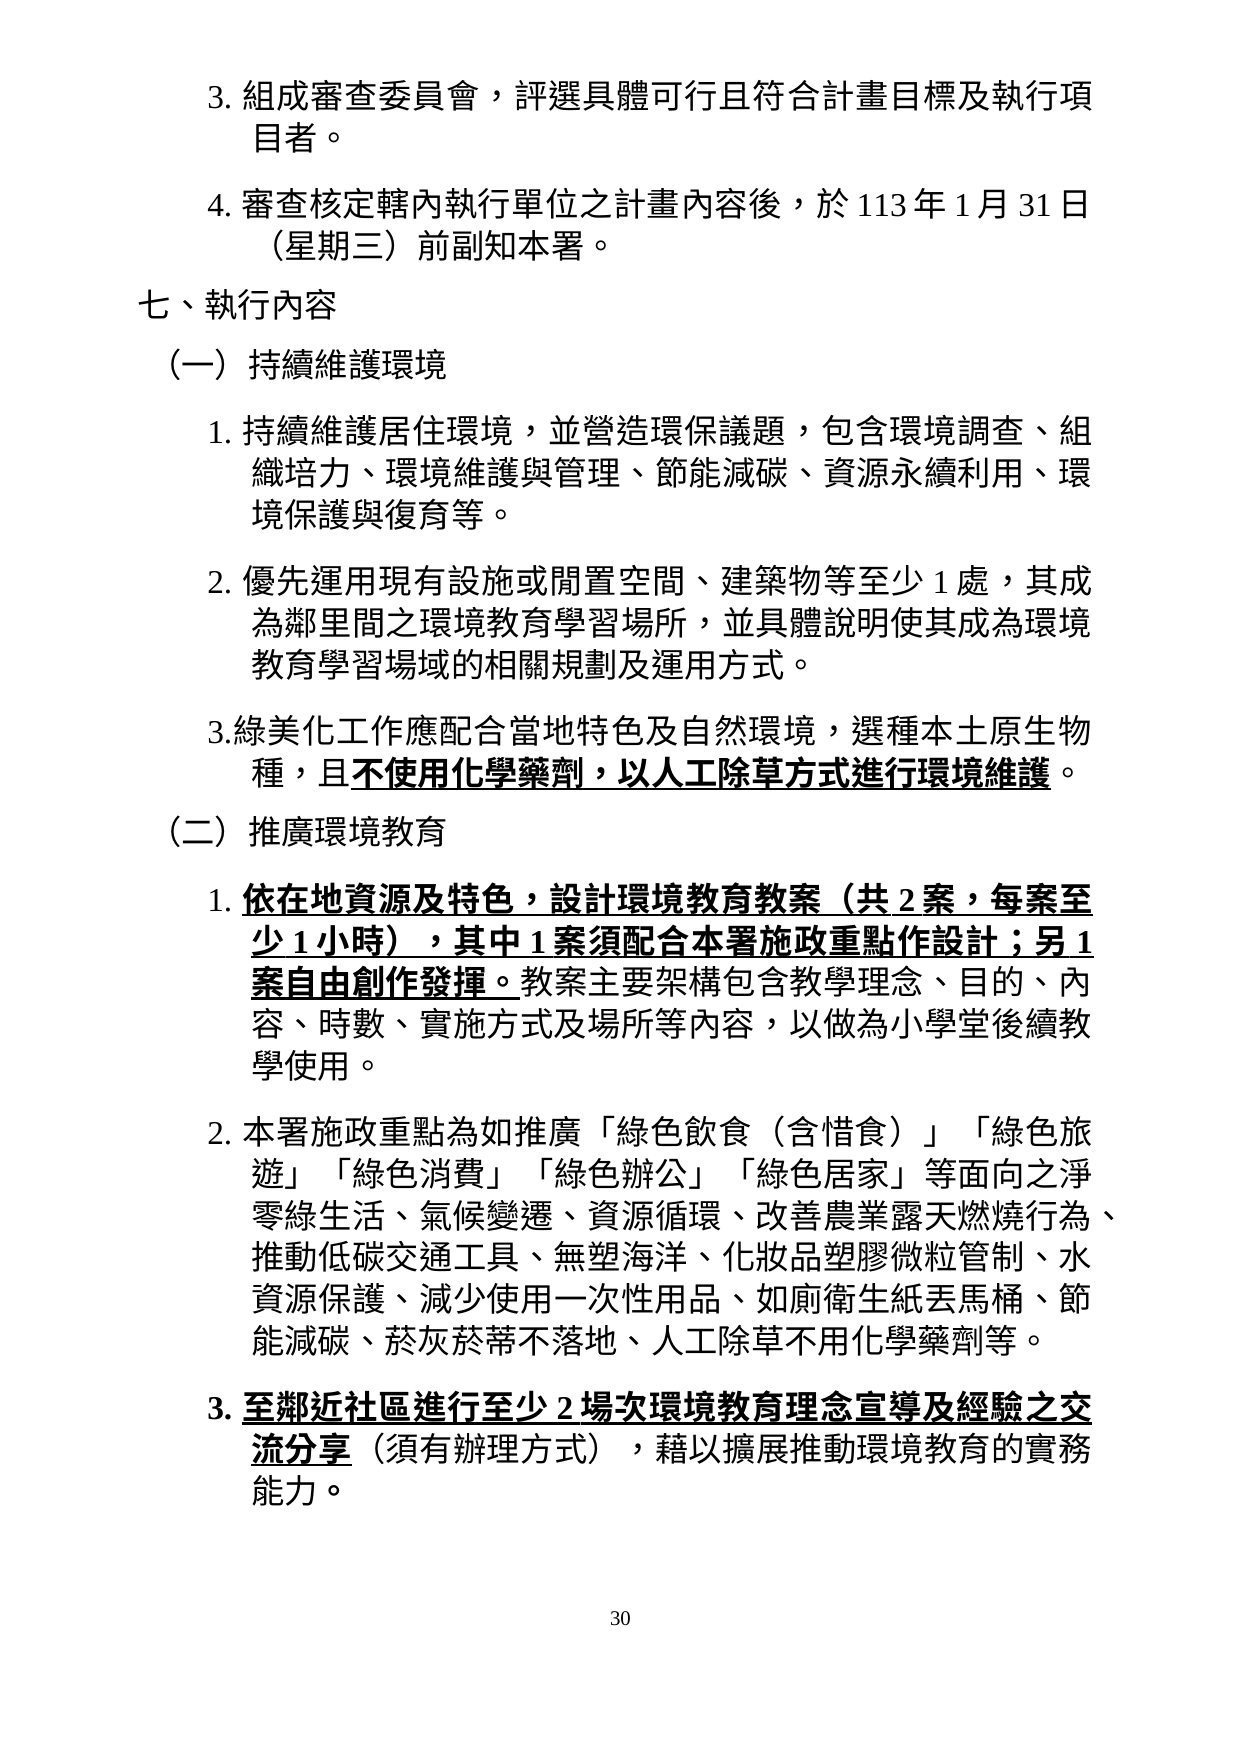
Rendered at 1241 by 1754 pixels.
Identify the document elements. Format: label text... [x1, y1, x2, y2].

text 4. 審查核定轄內執行單位之計畫內容後，於113年1月31日（星期三）前副知本署。 [207, 183, 1092, 267]
text 3.綠美化工作應配合當地特色及自然環境，選種本土原生物種，且不使用化學藥劑，以人工除草方式進行環境維護。 [207, 710, 1092, 794]
text 2. 優先運用現有設施或閒置空間、建築物等至少1處，其成為鄰里間之環境教育學習場所，並具體說明使其成為環境教育學習場域的相關規劃及運用方式。 [207, 560, 1092, 685]
text 1. 持續維護居住環境，並營造環保議題，包含環境調查、組織培力、環境維護與管理、節能減碳、資源永續利用、環境保護與復育等。 [207, 410, 1092, 535]
text （二）推廣環境教育 [148, 811, 1092, 853]
text 3. 組成審查委員會，評選具體可行且符合計畫目標及執行項目者。 [207, 75, 1092, 158]
text 2. 本署施政重點為如推廣「綠色飲食（含惜食）」「綠色旅遊」「綠色消費」「綠色辦公」「綠色居家」等面向之淨零綠生活、氣候變遷、資源循環、改善農業露天燃燒行為、推動低碳交通工具、無塑海洋、化妝品塑膠微粒管制、水資源保護、減少使用一次性用品、如廁衛生紙丟馬桶、節能減碳、菸灰菸蒂不落地、人工除草不用化學藥劑等。 [207, 1111, 1092, 1361]
text 3. 至鄰近社區進行至少2場次環境教育理念宣導及經驗之交流分享（須有辦理方式），藉以擴展推動環境教育的實務能力。 [207, 1386, 1092, 1511]
text 1. 依在地資源及特色，設計環境教育教案（共2案，每案至少1小時），其中1案須配合本署施政重點作設計；另1案自由創作發揮。教案主要架構包含教學理念、目的、內容、時數、實施方式及場所等內容，以做為小學堂後續教學使用。 [207, 878, 1092, 1086]
text 七、執行內容 [138, 284, 1092, 326]
text （一）持續維護環境 [148, 344, 1092, 385]
